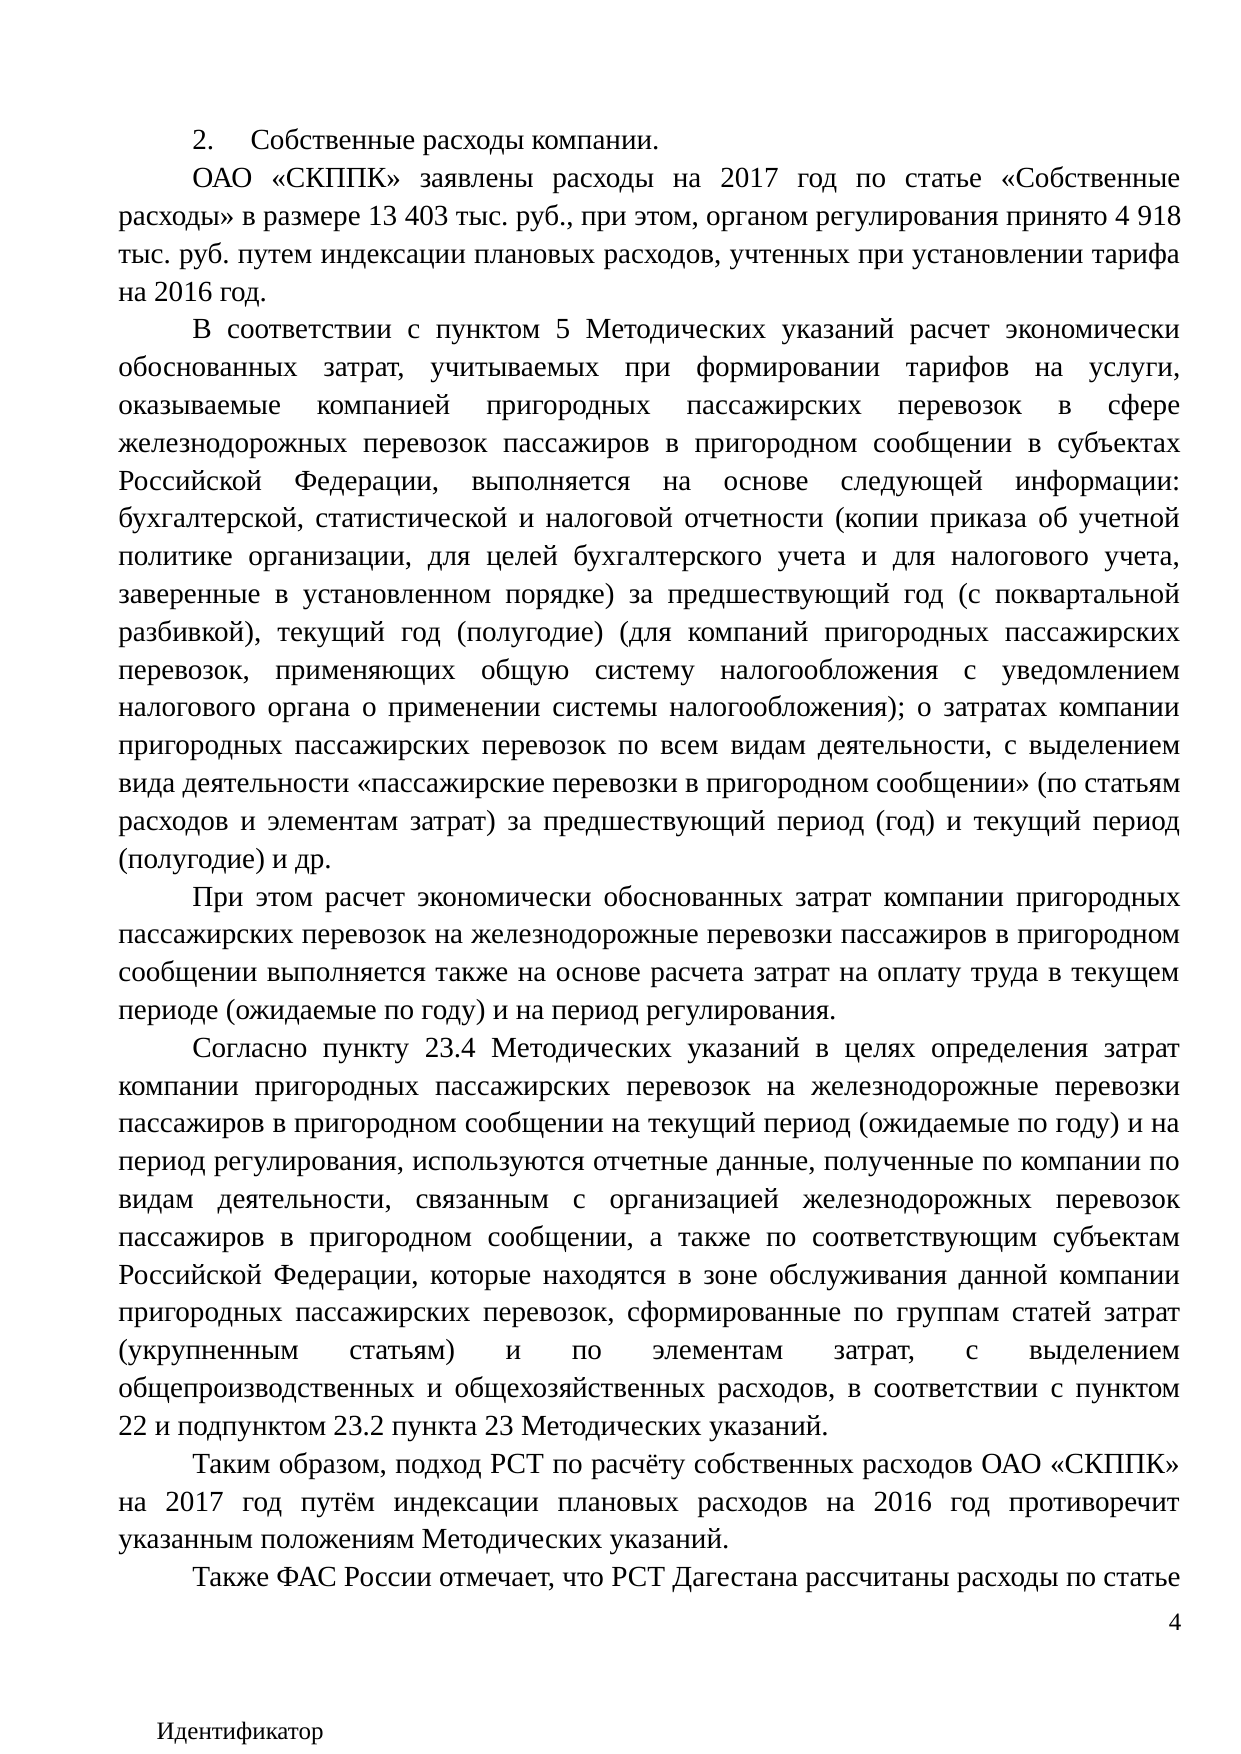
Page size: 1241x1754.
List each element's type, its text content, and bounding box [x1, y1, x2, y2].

text 2. Собственные расходы компании. [118, 118, 1181, 156]
text Также ФАС России отмечает, что РСТ Дагестана рассчитаны расходы по статье [118, 1555, 1181, 1593]
text ОАО «СКППК» заявлены расходы на 2017 год по статье «Собственные расходы» в размере 13 403 тыс. руб., при этом, органом регулирования принято 4 918 тыс. руб. путем индексации плановых расходов, учтенных при установлении тарифа на 2016 год. [118, 156, 1181, 307]
text В соответствии с пунктом 5 Методических указаний расчет экономически обоснованных затрат, учитываемых при формировании тарифов на услуги, оказываемые компанией пригородных пассажирских перевозок в сфере железнодорожных перевозок пассажиров в пригородном сообщении в субъектах Российской Федерации, выполняется на основе следующей информации: бухгалтерской, статистической и налоговой отчетности (копии приказа об учетной политике организации, для целей бухгалтерского учета и для налогового учета, заверенные в установленном порядке) за предшествующий год (с поквартальной разбивкой), текущий год (полугодие) (для компаний пригородных пассажирских перевозок, применяющих общую систему налогообложения с уведомлением налогового органа о применении системы налогообложения); о затратах компании пригородных пассажирских перевозок по всем видам деятельности, с выделением вида деятельности «пассажирские перевозки в пригородном сообщении» (по статьям расходов и элементам затрат) за предшествующий период (год) и текущий период (полугодие) и др. [118, 307, 1181, 874]
text Согласно пункту 23.4 Методических указаний в целях определения затрат компании пригородных пассажирских перевозок на железнодорожные перевозки пассажиров в пригородном сообщении на текущий период (ожидаемые по году) и на период регулирования, используются отчетные данные, полученные по компании по видам деятельности, связанным с организацией железнодорожных перевозок пассажиров в пригородном сообщении, а также по соответствующим субъектам Российской Федерации, которые находятся в зоне обслуживания данной компании пригородных пассажирских перевозок, сформированные по группам статей затрат (укрупненным статьям) и по элементам затрат, с выделением общепроизводственных и общехозяйственных расходов, в соответствии с пунктом 22 и подпунктом 23.2 пункта 23 Методических указаний. [118, 1026, 1181, 1442]
text Таким образом, подход РСТ по расчёту собственных расходов ОАО «СКППК» на 2017 год путём индексации плановых расходов на 2016 год противоречит указанным положениям Методических указаний. [118, 1442, 1181, 1555]
text При этом расчет экономически обоснованных затрат компании пригородных пассажирских перевозок на железнодорожные перевозки пассажиров в пригородном сообщении выполняется также на основе расчета затрат на оплату труда в текущем периоде (ожидаемые по году) и на период регулирования. [118, 874, 1181, 1026]
